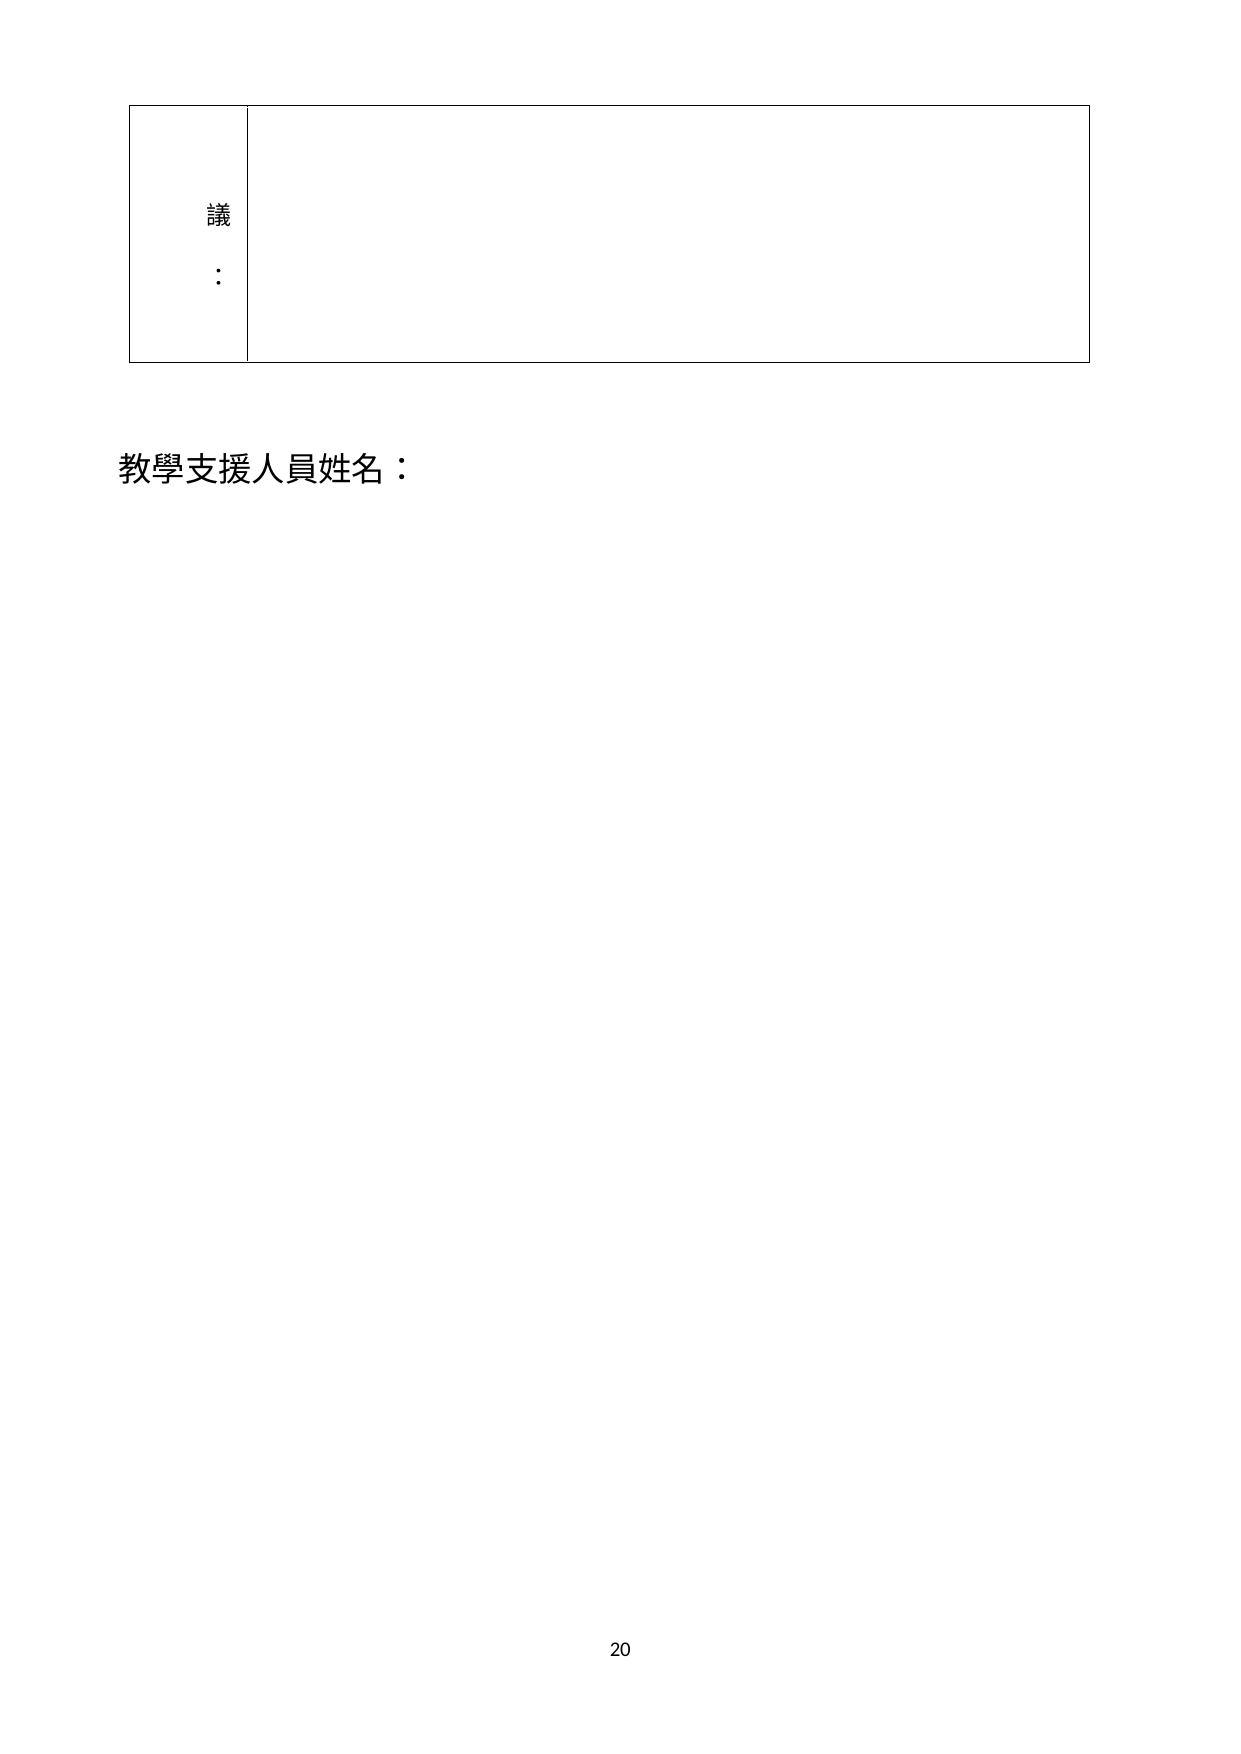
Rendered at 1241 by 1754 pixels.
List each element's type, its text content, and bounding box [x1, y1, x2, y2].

table_cell [130, 106, 141, 362]
text 教學支援人員姓名： [118, 426, 1122, 488]
table_cell [274, 106, 1089, 362]
table_cell [248, 108, 273, 361]
table_cell 議： [142, 108, 247, 361]
